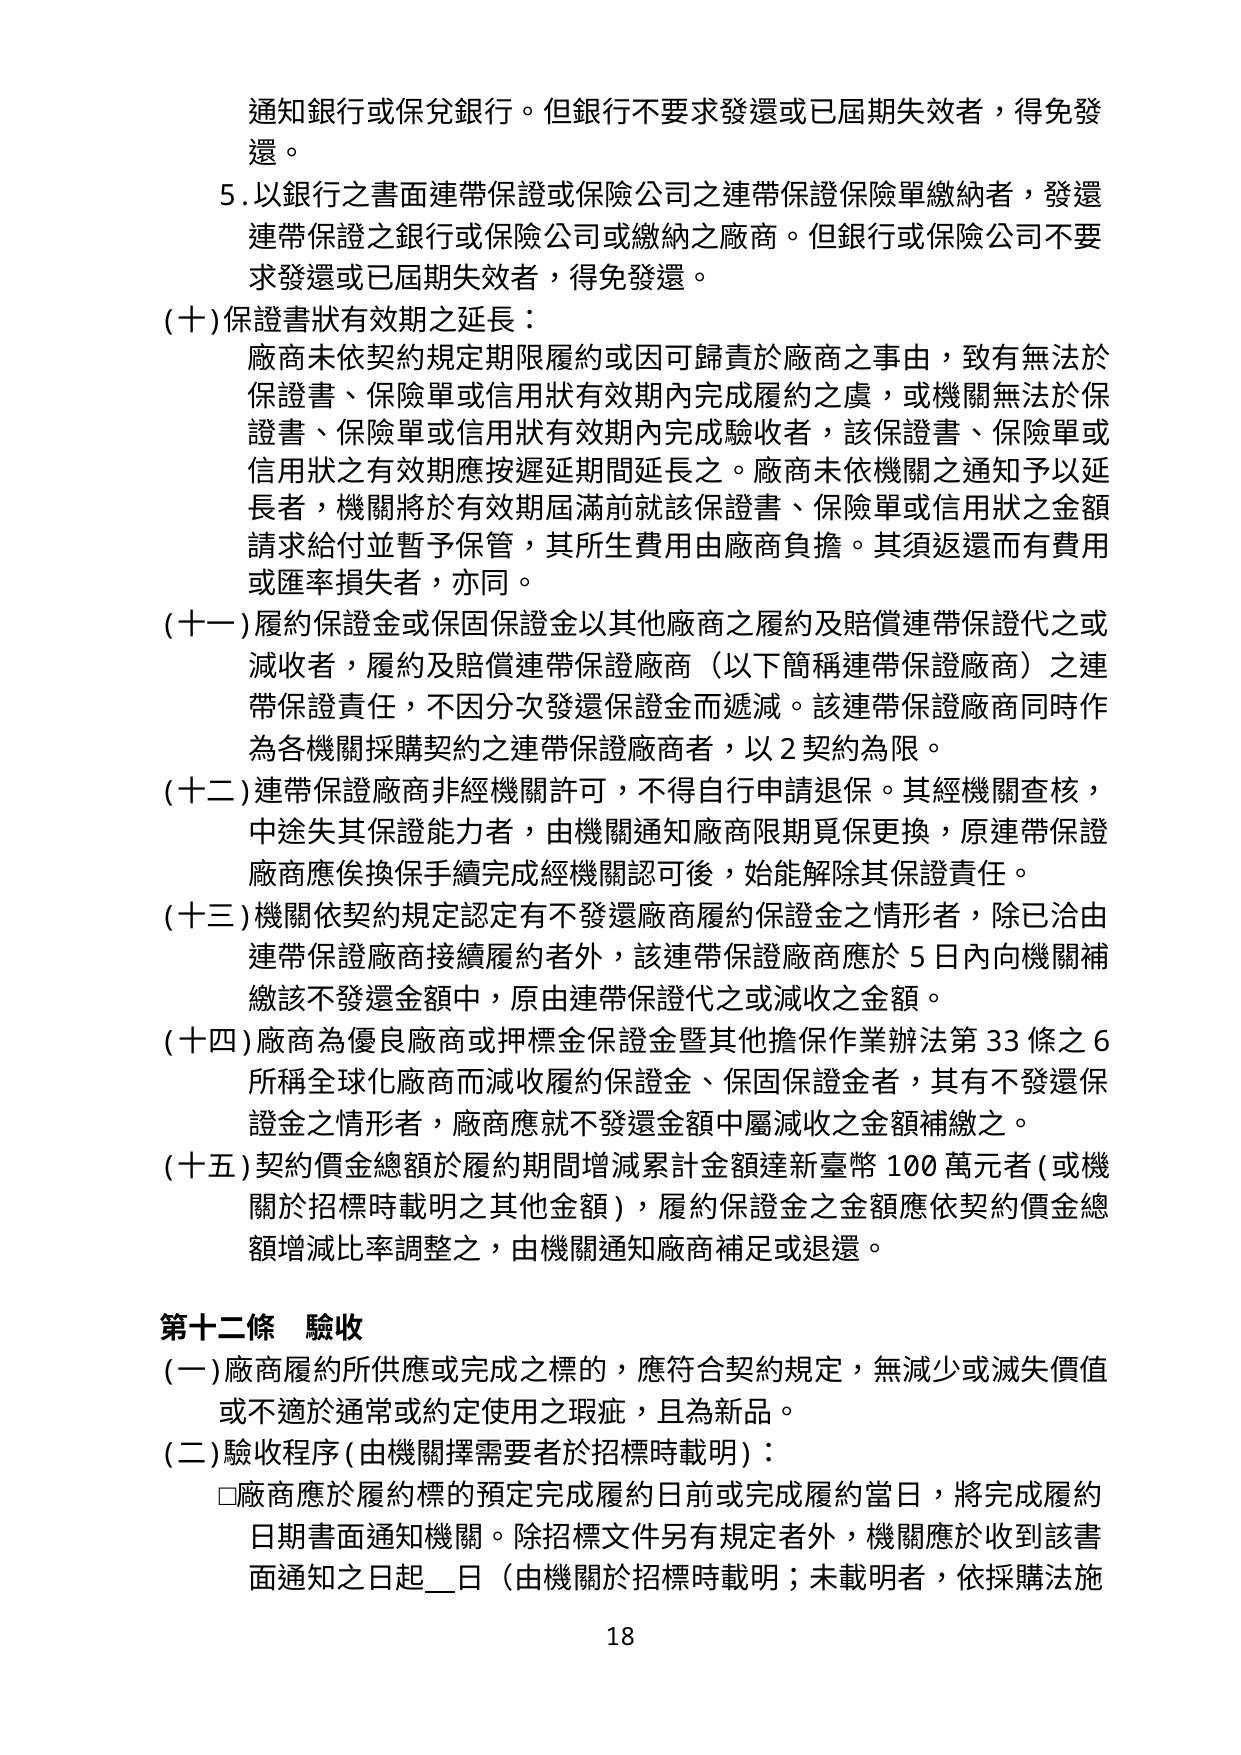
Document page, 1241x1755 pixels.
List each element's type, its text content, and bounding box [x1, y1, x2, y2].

text (十三)機關依契約規定認定有不發還廠商履約保證金之情形者，除已洽由連帶保證廠商接續履約者外，該連帶保證廠商應於5日內向機關補繳該不發還金額中，原由連帶保證代之或減收之金額。 [159, 893, 1110, 1018]
text (十四)廠商為優良廠商或押標金保證金暨其他擔保作業辦法第33條之6所稱全球化廠商而減收履約保證金、保固保證金者，其有不發還保證金之情形者，廠商應就不發還金額中屬減收之金額補繳之。 [159, 1018, 1110, 1143]
text (十)保證書狀有效期之延長： [159, 297, 1110, 339]
text 第十二條 驗收 [130, 1305, 1110, 1347]
text (十五)契約價金總額於履約期間增減累計金額達新臺幣100萬元者(或機關於招標時載明之其他金額)，履約保證金之金額應依契約價金總額增減比率調整之，由機關通知廠商補足或退還。 [159, 1143, 1110, 1268]
text 5.以銀行之書面連帶保證或保險公司之連帶保證保險單繳納者，發還連帶保證之銀行或保險公司或繳納之廠商。但銀行或保險公司不要求發還或已屆期失效者，得免發還。 [218, 172, 1104, 297]
text (十一)履約保證金或保固保證金以其他廠商之履約及賠償連帶保證代之或減收者，履約及賠償連帶保證廠商（以下簡稱連帶保證廠商）之連帶保證責任，不因分次發還保證金而遞減。該連帶保證廠商同時作為各機關採購契約之連帶保證廠商者，以2契約為限。 [159, 601, 1110, 768]
text 通知銀行或保兌銀行。但銀行不要求發還或已屆期失效者，得免發還。 [218, 89, 1104, 172]
text (一)廠商履約所供應或完成之標的，應符合契約規定，無減少或滅失價值或不適於通常或約定使用之瑕疵，且為新品。 [159, 1347, 1110, 1430]
text (十二)連帶保證廠商非經機關許可，不得自行申請退保。其經機關查核，中途失其保證能力者，由機關通知廠商限期覓保更換，原連帶保證廠商應俟換保手續完成經機關認可後，始能解除其保證責任。 [159, 768, 1110, 893]
text 廠商未依契約規定期限履約或因可歸責於廠商之事由，致有無法於保證書、保險單或信用狀有效期內完成履約之虞，或機關無法於保證書、保險單或信用狀有效期內完成驗收者，該保證書、保險單或信用狀之有效期應按遲延期間延長之。廠商未依機關之通知予以延長者，機關將於有效期屆滿前就該保證書、保險單或信用狀之金額請求給付並暫予保管，其所生費用由廠商負擔。其須返還而有費用或匯率損失者，亦同。 [247, 339, 1110, 601]
text □廠商應於履約標的預定完成履約日前或完成履約當日，將完成履約日期書面通知機關。除招標文件另有規定者外，機關應於收到該書面通知之日起 日（由機關於招標時載明；未載明者，依採購法施 [218, 1472, 1104, 1597]
text (二)驗收程序(由機關擇需要者於招標時載明)： [159, 1430, 1110, 1472]
